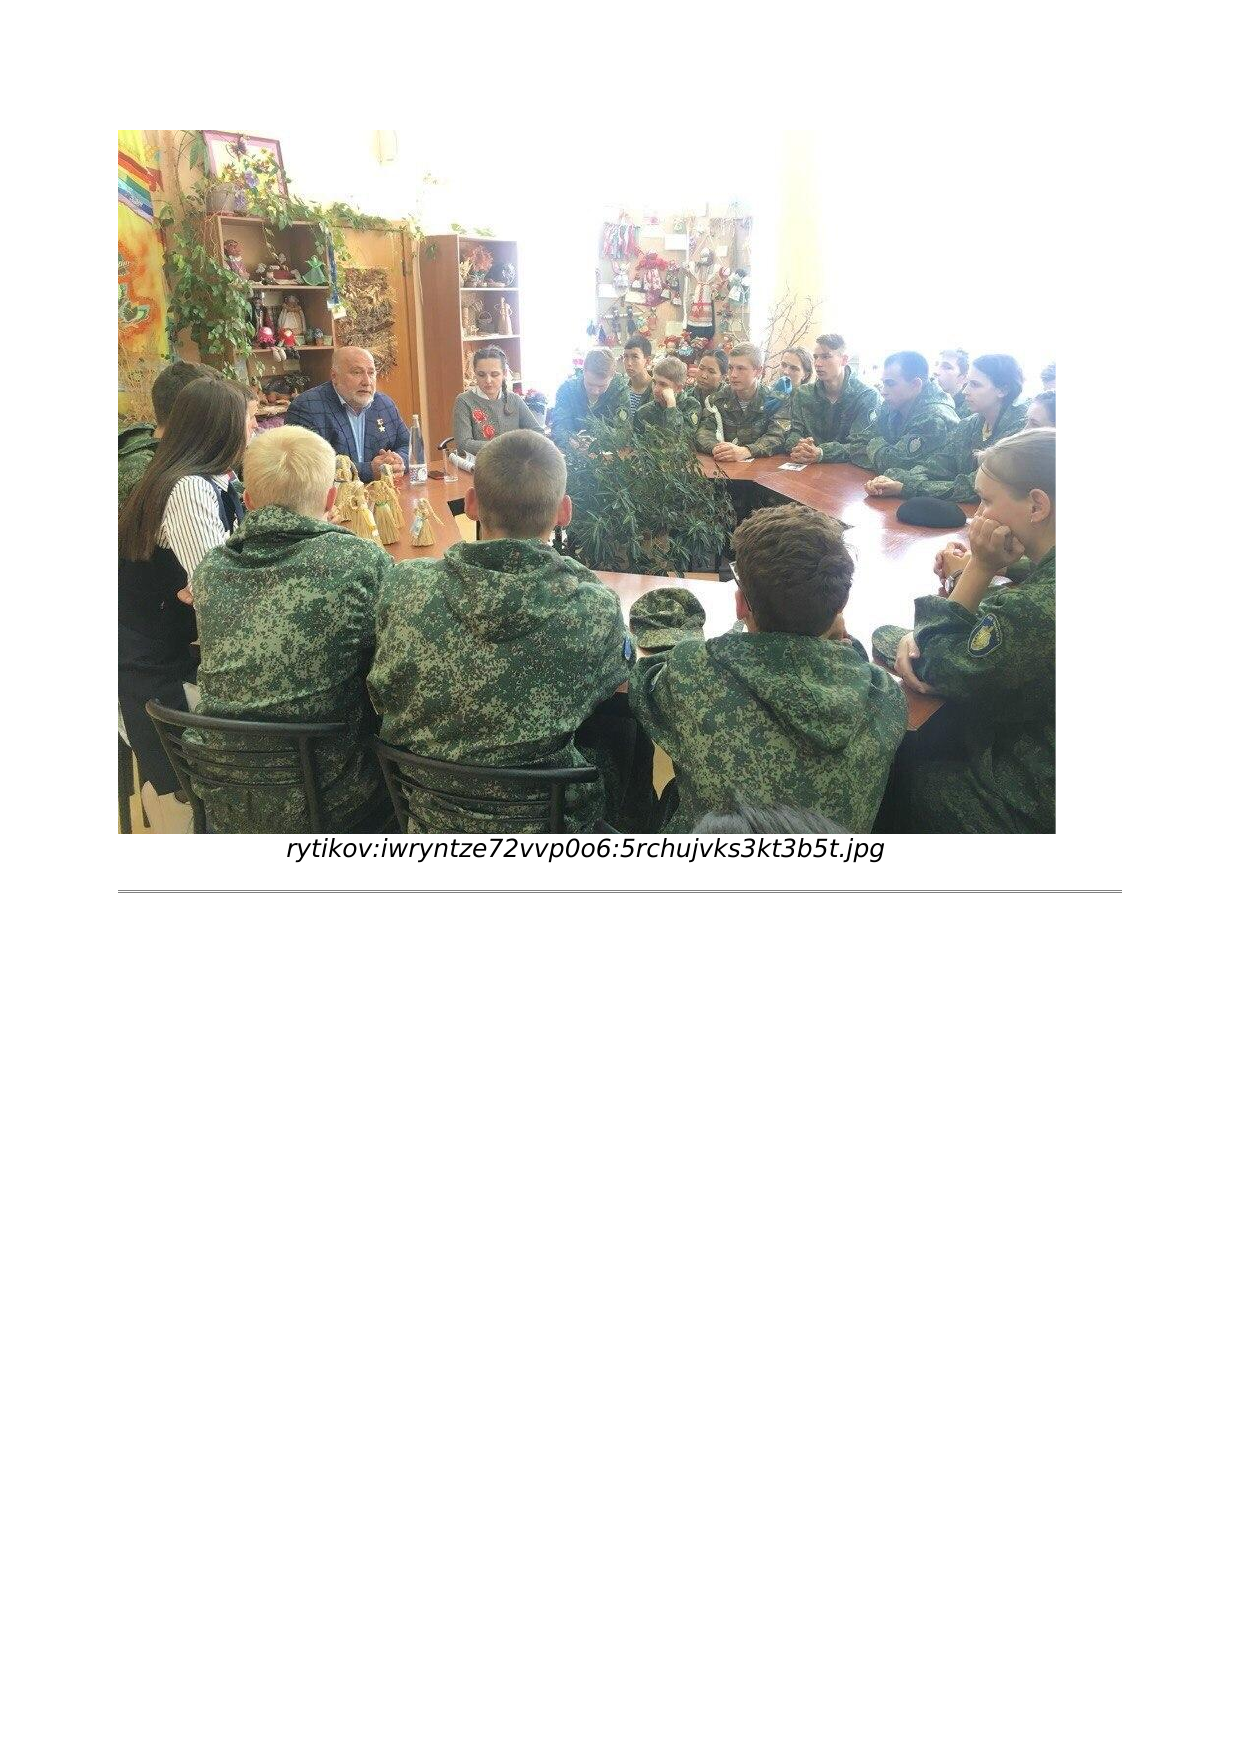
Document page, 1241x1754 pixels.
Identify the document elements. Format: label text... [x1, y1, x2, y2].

picture [118, 130, 1056, 834]
text rytikov:iwryntze72vvp0o6:5rchujvks3kt3b5t.jpg [118, 834, 1056, 863]
